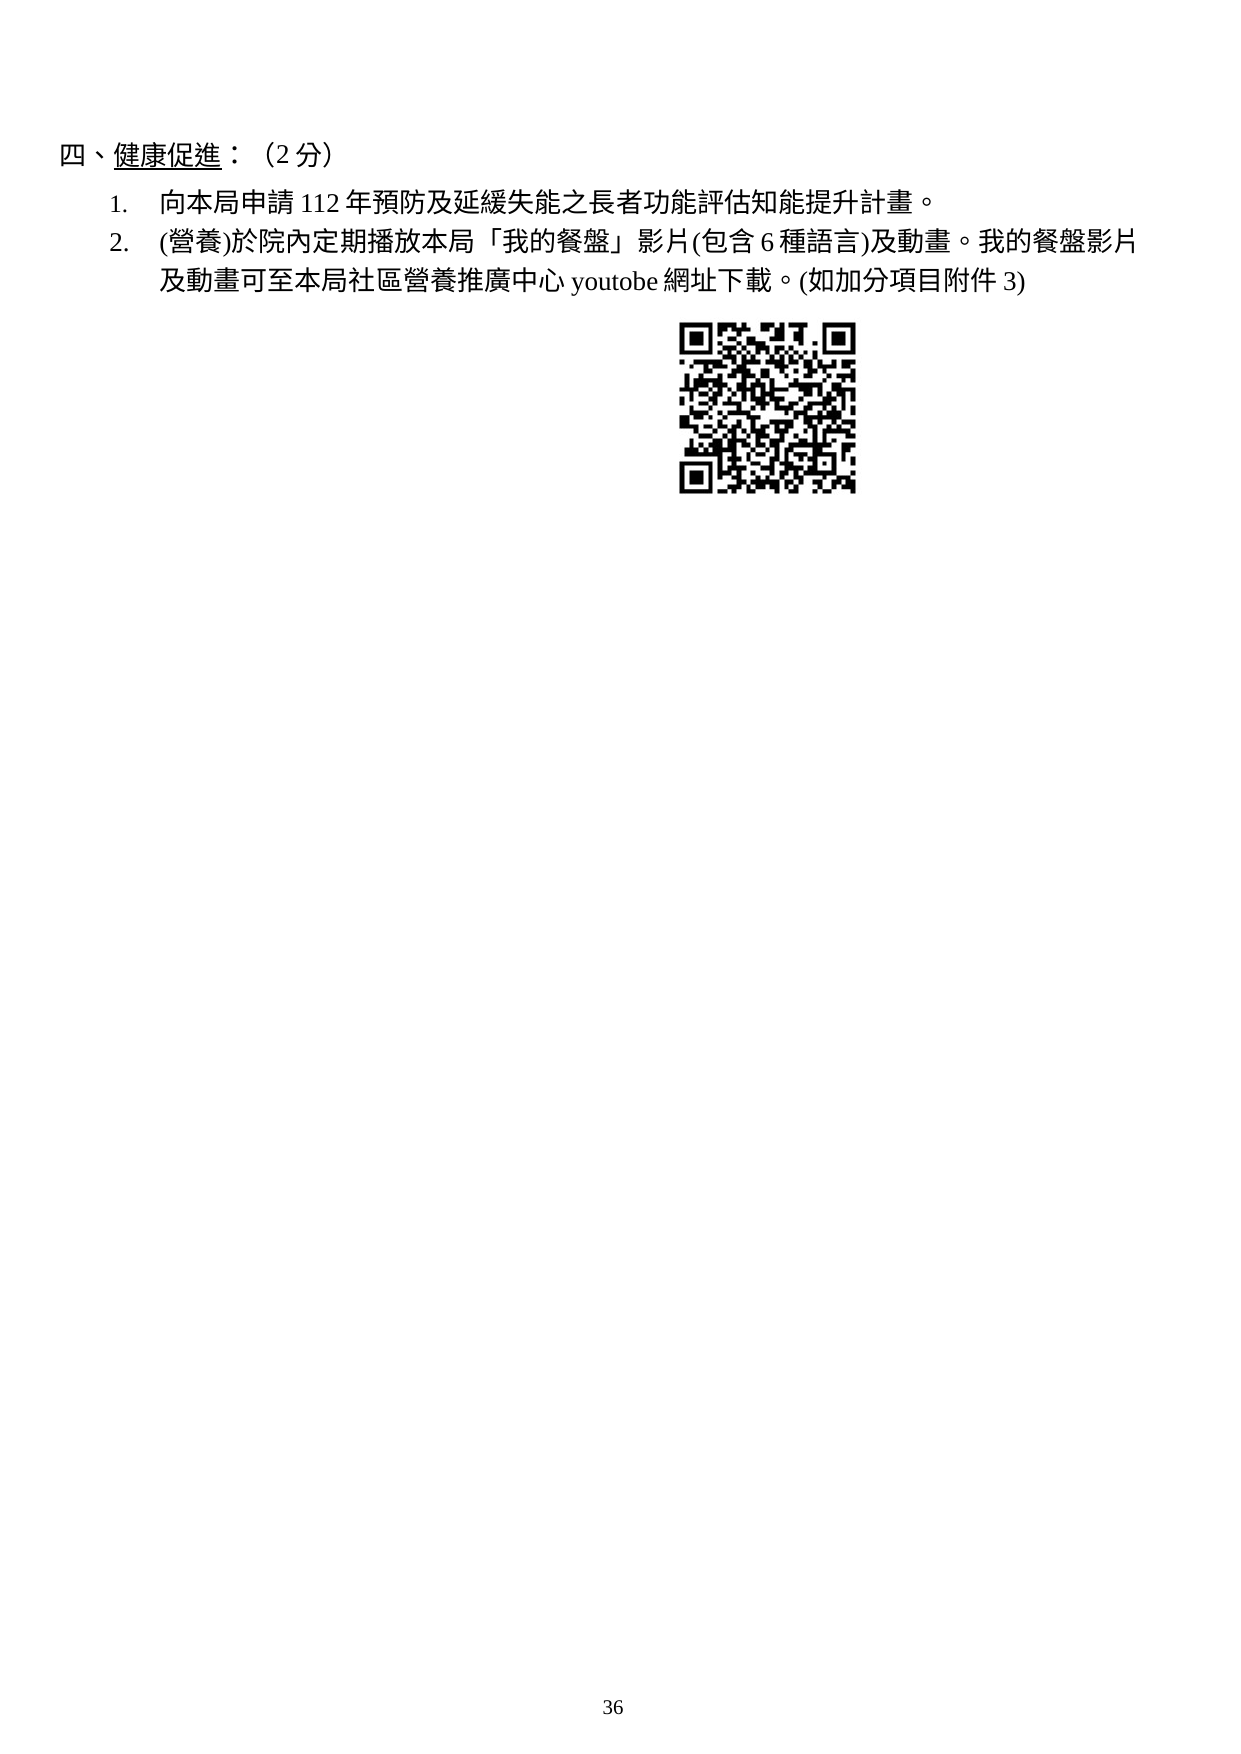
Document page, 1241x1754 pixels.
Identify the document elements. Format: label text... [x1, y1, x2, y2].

text 四、健康促進：（2分） [59, 112, 1167, 175]
list (營養)於院內定期播放本局「我的餐盤」影片(包含6種語言)及動畫。我的餐盤影片及動畫可至本局社區營養推廣中心youtobe網址下載。(如加分項目附件3) [109, 220, 1167, 298]
list 向本局申請112年預防及延緩失能之長者功能評估知能提升計畫。 [109, 181, 1167, 220]
